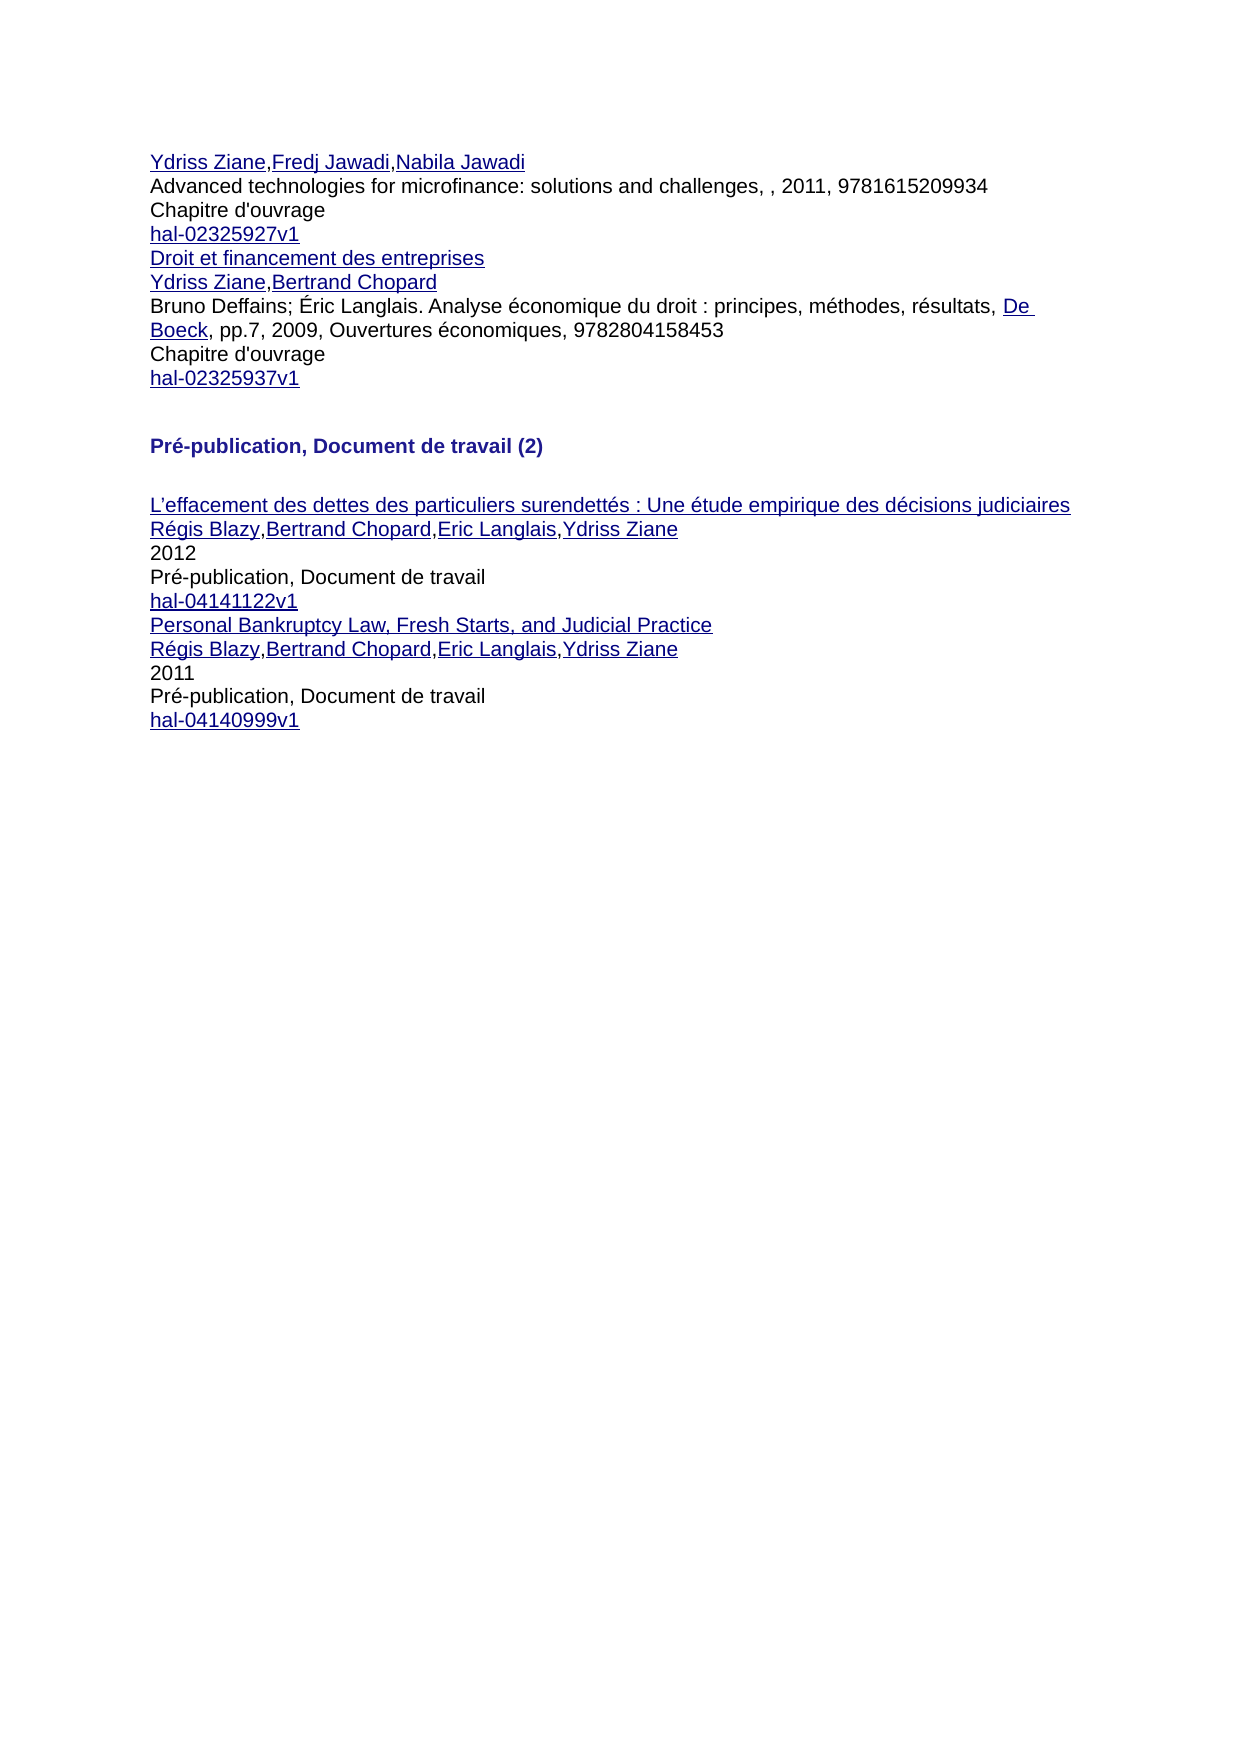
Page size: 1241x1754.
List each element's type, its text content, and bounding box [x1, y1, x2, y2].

table_header L’effacement des dettes des particuliers surendettés : Une étude empirique des décisions judiciaires Régis Blazy,Bertrand Chopard,Eric Langlais,Ydriss Ziane 2012 Pré-publication, Document de travail hal-04141122v1 [150, 493, 1090, 612]
table_cell Ydriss Ziane,Fredj Jawadi,Nabila Jawadi Advanced technologies for microfinance: solutions and challenges, , 2011, 9781615209934 Chapitre d'ouvrage hal-02325927v1 [150, 150, 1090, 246]
subtitle Pré-publication, Document de travail (2) [150, 434, 1090, 458]
table_cell Droit et financement des entreprises Ydriss Ziane,Bertrand Chopard Bruno Deffains; Éric Langlais. Analyse économique du droit : principes, méthodes, résultats, De Boeck, pp.7, 2009, Ouvertures économiques, 9782804158453 Chapitre d'ouvrage hal-02325937v1 [150, 246, 1090, 389]
table_cell Personal Bankruptcy Law, Fresh Starts, and Judicial Practice Régis Blazy,Bertrand Chopard,Eric Langlais,Ydriss Ziane 2011 Pré-publication, Document de travail hal-04140999v1 [150, 613, 1090, 732]
